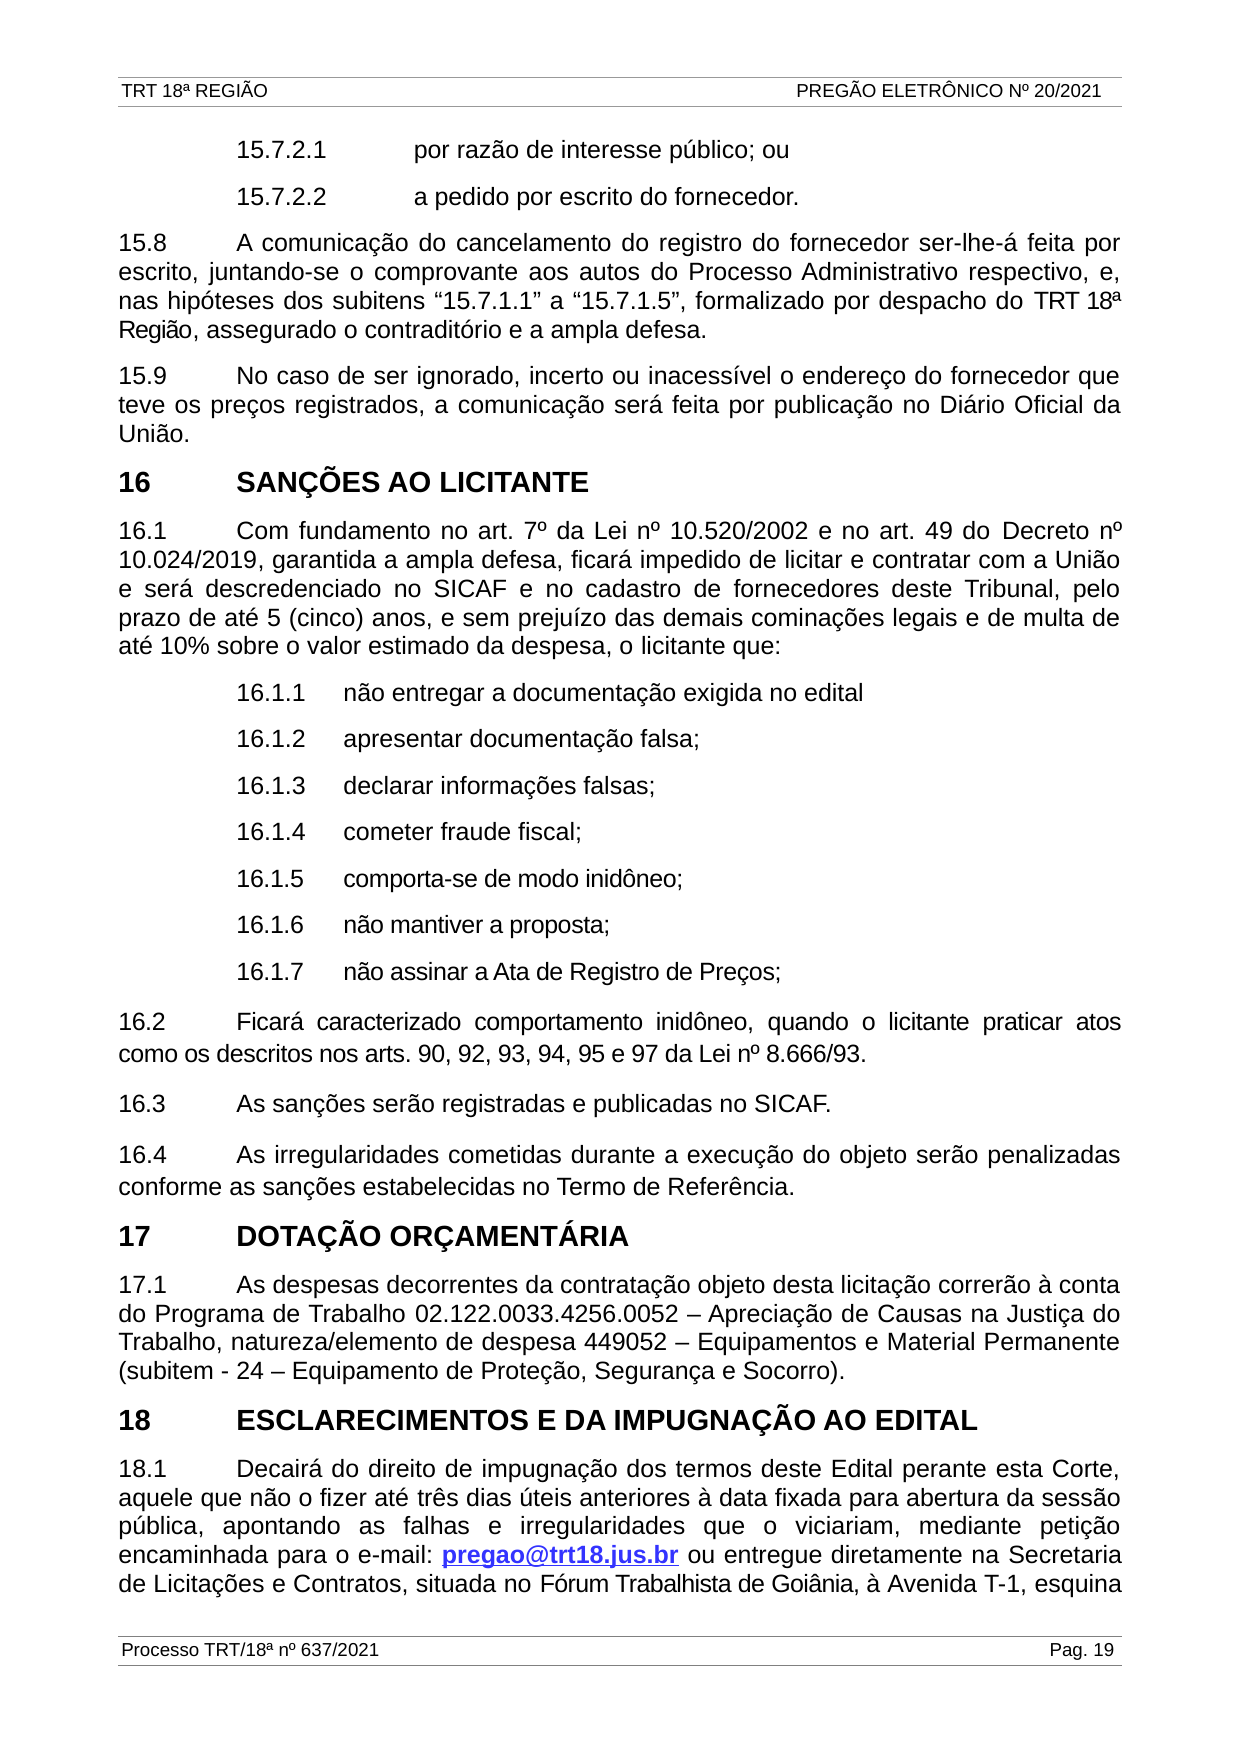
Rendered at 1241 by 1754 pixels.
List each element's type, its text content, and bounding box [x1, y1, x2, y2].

text 15.7.2.1 por razão de interesse público; ou [236, 136, 1122, 164]
text 15.9 No caso de ser ignorado, incerto ou inacessível o endereço do fornecedor que teve os preços registrados, a comunicação será feita por publicação no Diário Oficial da União. [118, 361, 1122, 447]
text 16.1 Com fundamento no art. 7º da Lei nº 10.520/2002 e no art. 49 do Decreto nº 10.024/2019, garantida a ampla defesa, ficará impedido de licitar e contratar com a União e será descredenciado no SICAF e no cadastro de fornecedores deste Tribunal, pelo prazo de até 5 (cinco) anos, e sem prejuízo das demais cominações legais e de multa de até 10% sobre o valor estimado da despesa, o licitante que: [118, 516, 1122, 660]
text 16.1.1 não entregar a documentação exigida no edital [236, 678, 1122, 707]
text 16.1.4 cometer fraude fiscal; [236, 817, 1122, 846]
list 16.1.7 não assinar a Ata de Registro de Preços; [236, 957, 1122, 985]
text 18 ESCLARECIMENTOS E DA IMPUGNAÇÃO AO EDITAL [118, 1403, 1122, 1436]
text 16 SANÇÕES AO LICITANTE [118, 465, 1122, 499]
text 17 DOTAÇÃO ORÇAMENTÁRIA [118, 1219, 1122, 1252]
text 16.1.3 declarar informações falsas; [236, 771, 1122, 799]
list 16.1.5 comporta-se de modo inidôneo; [236, 864, 1122, 892]
text 16.3 As sanções serão registradas e publicadas no SICAF. [118, 1086, 1122, 1118]
text 15.7.2.2 a pedido por escrito do fornecedor. [236, 182, 1122, 211]
list 16.4 As irregularidades cometidas durante a execução do objeto serão penalizadas conforme as sanções estabelecidas no Termo de Referência. [118, 1136, 1122, 1201]
text 16.1.2 apresentar documentação falsa; [236, 724, 1122, 753]
list 16.1.6 não mantiver a proposta; [236, 910, 1122, 939]
text 17.1 As despesas decorrentes da contratação objeto desta licitação correrão à conta do Programa de Trabalho 02.122.0033.4256.0052 – Apreciação de Causas na Justiça do Trabalho, natureza/elemento de despesa 449052 – Equipamentos e Material Permanente (subitem - 24 – Equipamento de Proteção, Segurança e Socorro). [118, 1270, 1122, 1385]
text 16.2 Ficará caracterizado comportamento inidôneo, quando o licitante praticar atos como os descritos nos arts. 90, 92, 93, 94, 95 e 97 da Lei nº 8.666/93. [118, 1003, 1122, 1068]
text 15.8 A comunicação do cancelamento do registro do fornecedor ser-lhe-á feita por escrito, juntando-se o comprovante aos autos do Processo Administrativo respectivo, e, nas hipóteses dos subitens “15.7.1.1” a “15.7.1.5”, formalizado por despacho do TRT 18ª Região, assegurado o contraditório e a ampla defesa. [118, 228, 1122, 343]
text 18.1 Decairá do direito de impugnação dos termos deste Edital perante esta Corte, aquele que não o fizer até três dias úteis anteriores à data fixada para abertura da sessão pública, apontando as falhas e irregularidades que o viciariam, mediante petição encaminhada para o e-mail: pregao@trt18.jus.br ou entregue diretamente na Secretaria de Licitações e Contratos, situada no Fórum Trabalhista de Goiânia, à Avenida T-1, esquina [118, 1454, 1122, 1598]
